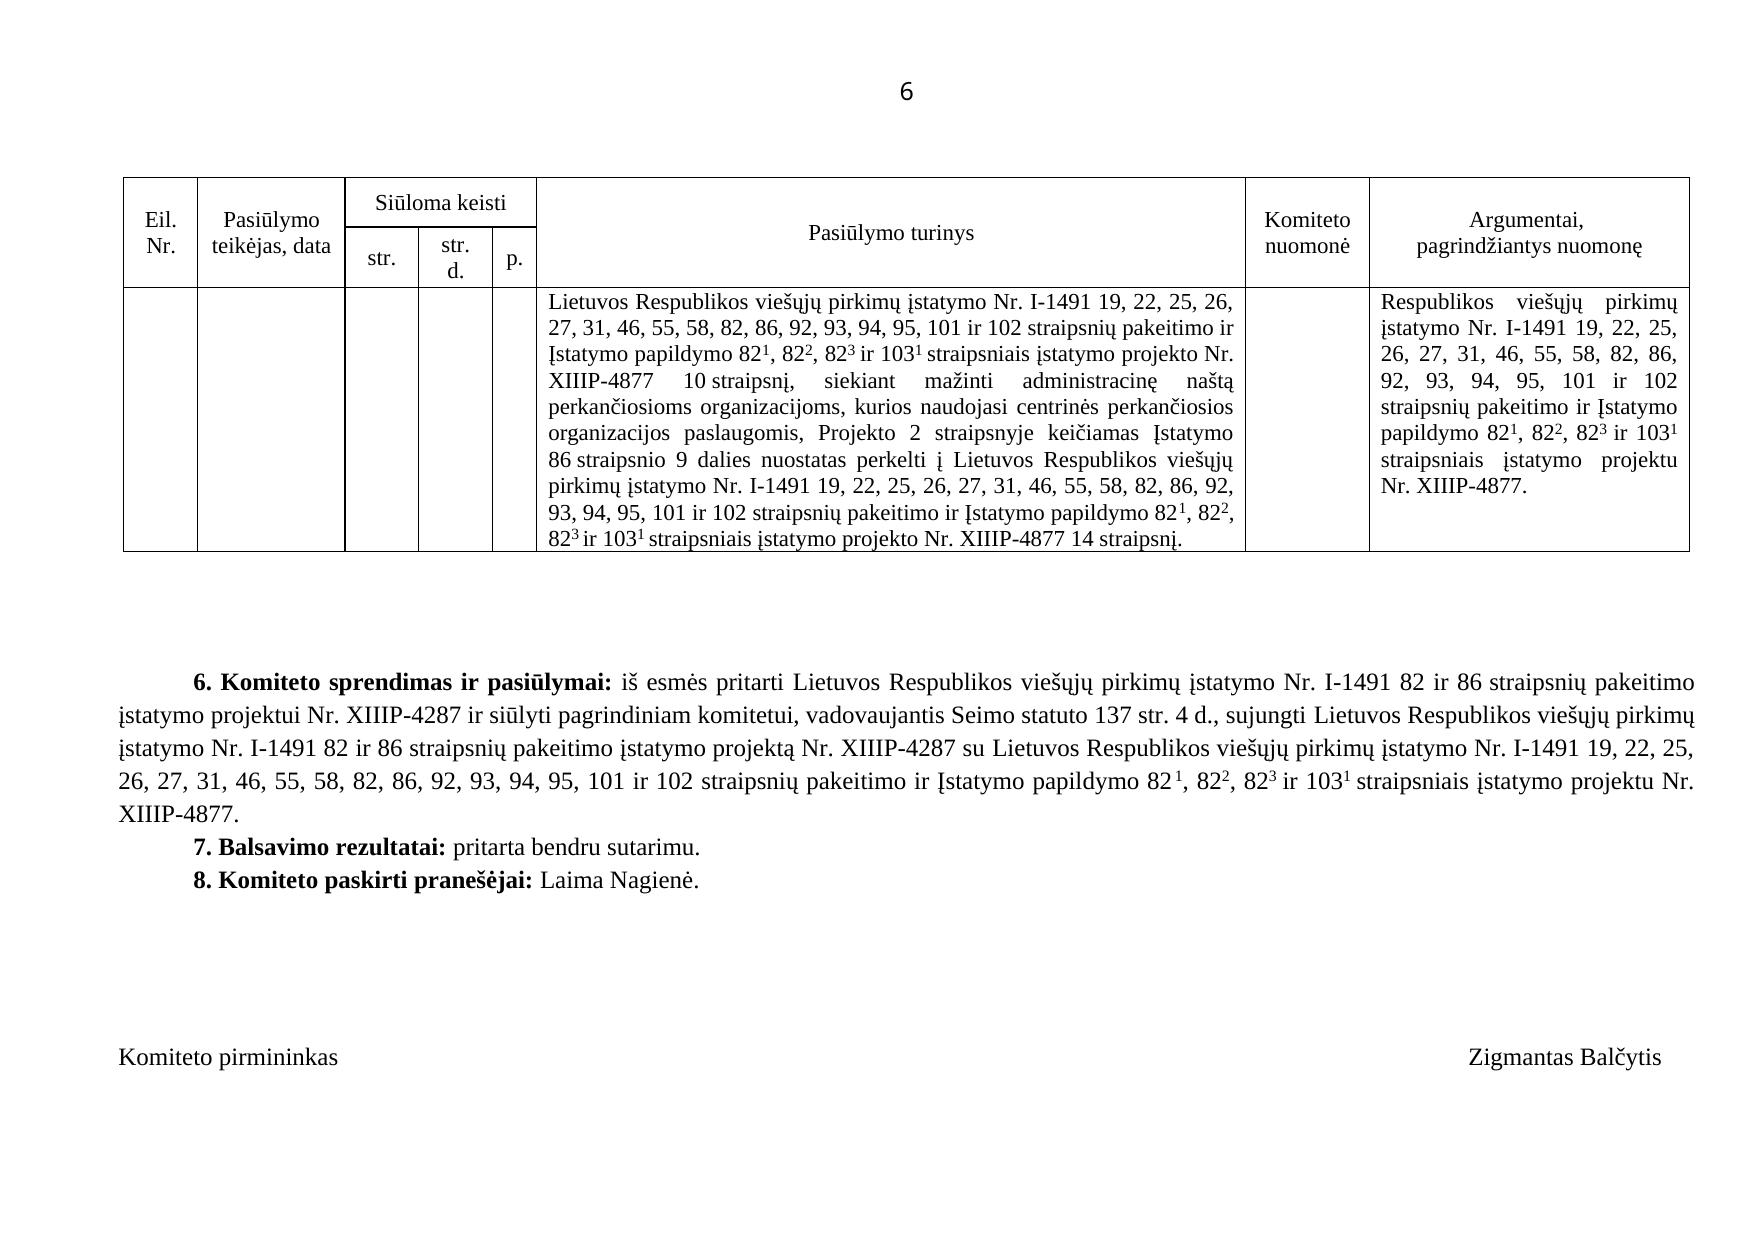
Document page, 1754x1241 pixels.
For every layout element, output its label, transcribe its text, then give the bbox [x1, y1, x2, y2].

table_header Pasiūlymo teikėjas, data [198, 178, 344, 287]
table_header Argumentai, pagrindžiantys nuomonę [1370, 178, 1689, 287]
text 7. Balsavimo rezultatai: pritarta bendru sutarimu. [118, 832, 1695, 861]
text 8. Komiteto paskirti pranešėjai: Laima Nagienė. [118, 865, 1695, 894]
table_cell [198, 288, 344, 551]
text 6. Komiteto sprendimas ir pasiūlymai: iš esmės pritarti Lietuvos Respublikos viešųjų pirkimų įstatymo Nr. I-1491 82 ir 86 straipsnių pakeitimo įstatymo projektui Nr. XIIIP-4287 ir siūlyti pagrindiniam komitetui, vadovaujantis Seimo statuto 137 str. 4 d., sujungti Lietuvos Respublikos viešųjų pirkimų įstatymo Nr. I-1491 82 ir 86 straipsnių pakeitimo įstatymo projektą Nr. XIIIP-4287 su Lietuvos Respublikos viešųjų pirkimų įstatymo Nr. I-1491 19, 22, 25, 26, 27, 31, 46, 55, 58, 82, 86, 92, 93, 94, 95, 101 ir 102 straipsnių pakeitimo ir Įstatymo papildymo 821, 822, 823 ir 1031 straipsniais įstatymo projektu Nr. XIIIP-4877. [118, 667, 1695, 828]
table_cell str. d. [419, 228, 492, 287]
table_header Siūloma keisti [346, 178, 536, 226]
table_header Pasiūlymo turinys [537, 178, 1245, 287]
table_cell p. [493, 228, 536, 287]
table_cell Lietuvos Respublikos viešųjų pirkimų įstatymo Nr. I-1491 19, 22, 25, 26, 27, 31, 46, 55, 58, 82, 86, 92, 93, 94, 95, 101 ir 102 straipsnių pakeitimo ir Įstatymo papildymo 821, 822, 823 ir 1031 straipsniais įstatymo projekto Nr. XIIIP-4877 10 straipsnį, siekiant mažinti administracinę naštą perkančiosioms organizacijoms, kurios naudojasi centrinės perkančiosios organizacijos paslaugomis, Projekto 2 straipsnyje keičiamas Įstatymo 86 straipsnio 9 dalies nuostatas perkelti į Lietuvos Respublikos viešųjų pirkimų įstatymo Nr. I-1491 19, 22, 25, 26, 27, 31, 46, 55, 58, 82, 86, 92, 93, 94, 95, 101 ir 102 straipsnių pakeitimo ir Įstatymo papildymo 821, 822, 823 ir 1031 straipsniais įstatymo projekto Nr. XIIIP-4877 14 straipsnį. [537, 288, 1245, 551]
table_header Komiteto nuomonė [1246, 178, 1369, 287]
table_cell [419, 288, 492, 551]
table_cell [493, 288, 536, 551]
table_cell [124, 288, 197, 551]
table_cell [1246, 288, 1369, 551]
table_cell Respublikos viešųjų pirkimų įstatymo Nr. I-1491 19, 22, 25, 26, 27, 31, 46, 55, 58, 82, 86, 92, 93, 94, 95, 101 ir 102 straipsnių pakeitimo ir Įstatymo papildymo 821, 822, 823 ir 1031 straipsniais įstatymo projektu Nr. XIIIP-4877. [1370, 288, 1689, 551]
table_header Eil. Nr. [124, 178, 197, 287]
text Komiteto pirmininkas (Parašas) Zigmantas Balčytis [118, 1042, 1695, 1071]
table_cell str. [346, 228, 418, 287]
table_cell [346, 288, 418, 551]
